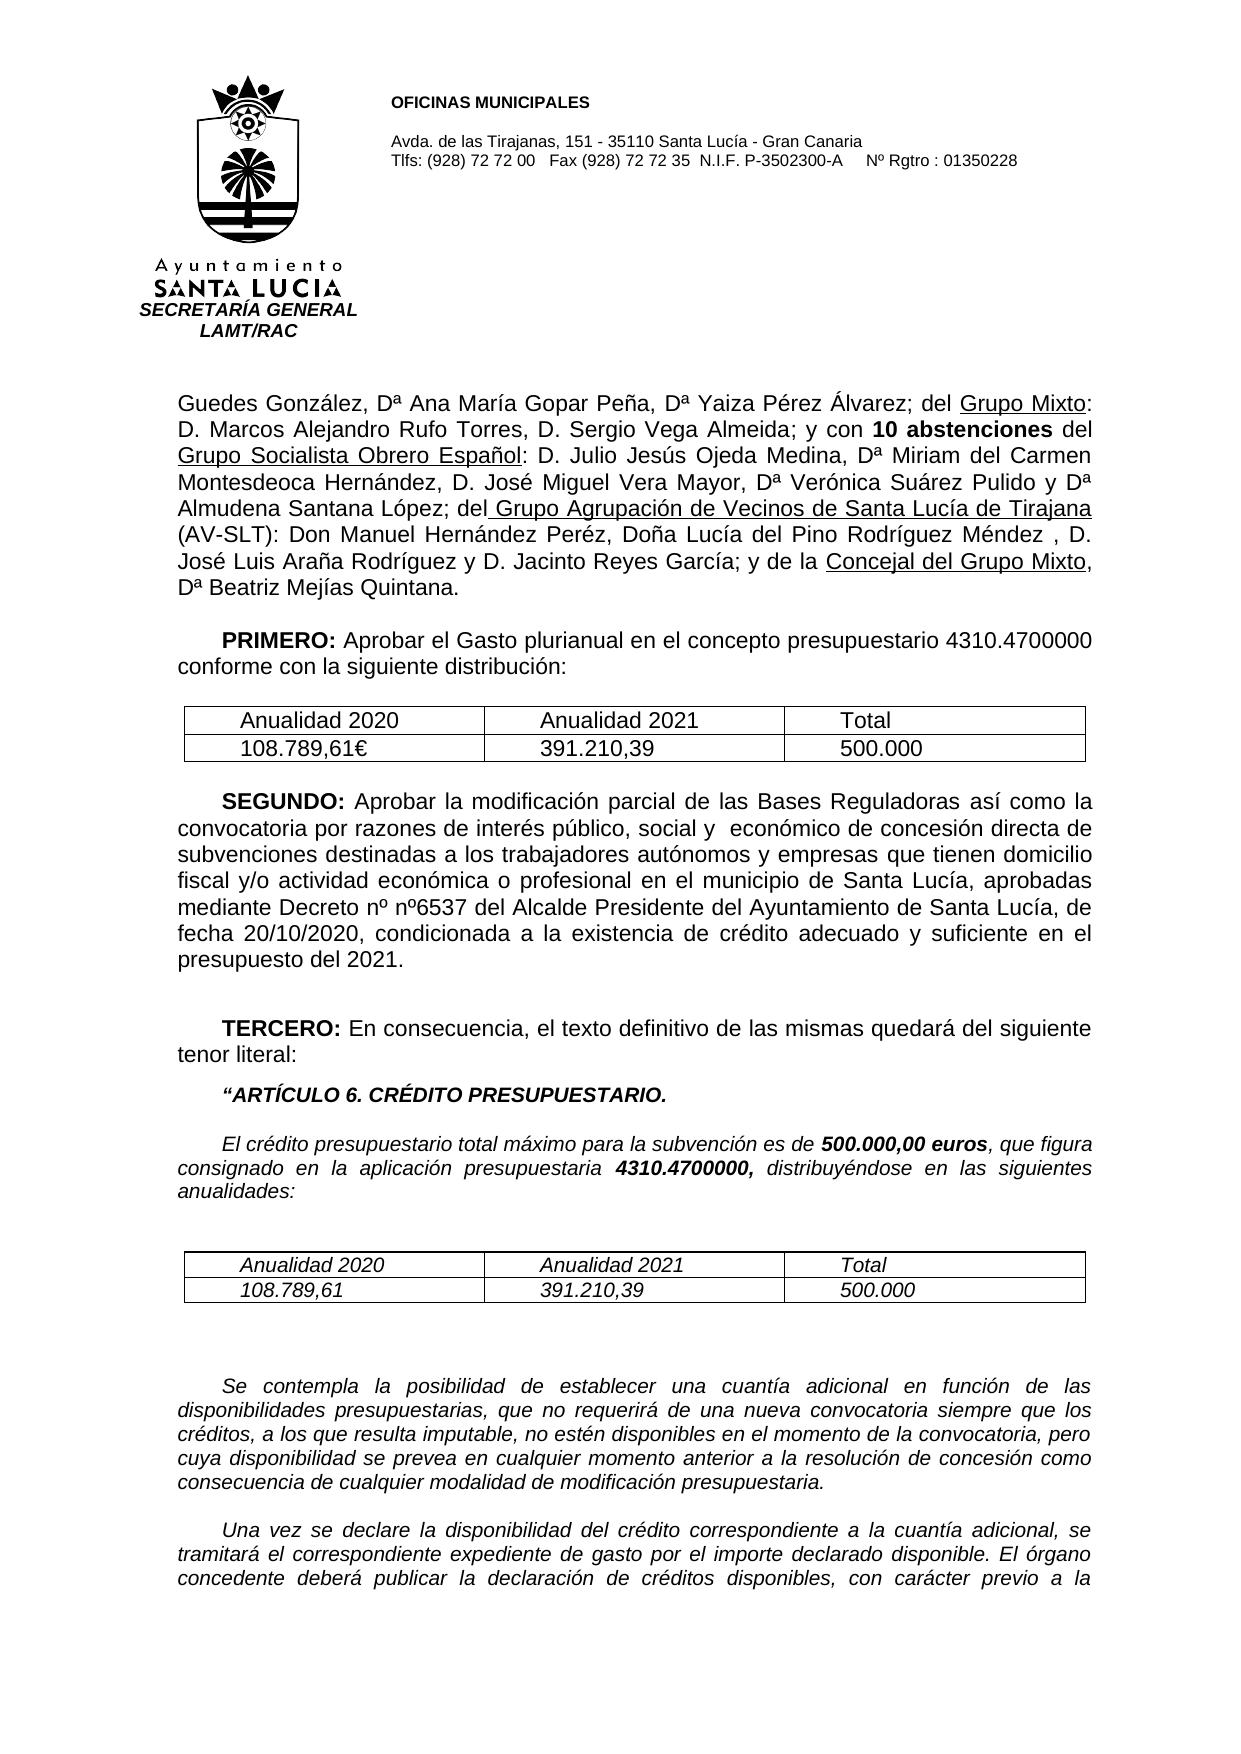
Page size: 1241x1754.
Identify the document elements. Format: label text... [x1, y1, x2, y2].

text TERCERO: En consecuencia, el texto definitivo de las mismas quedará del siguiente tenor literal: [177, 1015, 1092, 1067]
text El crédito presupuestario total máximo para la subvención es de 500.000,00 euros, que figura consignado en la aplicación presupuestaria 4310.4700000, distribuyéndose en las siguientes anualidades: [177, 1131, 1093, 1203]
table_cell 108.789,61 [185, 1278, 484, 1302]
table_cell 391.210,39 [485, 735, 784, 761]
table_cell 500.000 [785, 735, 1085, 761]
text Guedes González, Dª Ana María Gopar Peña, Dª Yaiza Pérez Álvarez; del Grupo Mixto: D. Marcos Alejandro Rufo Torres, D. Sergio Vega Almeida; y con 10 abstenciones del Grupo Socialista Obrero Español: D. Julio Jesús Ojeda Medina, Dª Miriam del Carmen Montesdeoca Hernández, D. José Miguel Vera Mayor, Dª Verónica Suárez Pulido y Dª Almudena Santana López; del Grupo Agrupación de Vecinos de Santa Lucía de Tirajana (AV-SLT): Don Manuel Hernández Peréz, Doña Lucía del Pino Rodríguez Méndez , D. José Luis Araña Rodríguez y D. Jacinto Reyes García; y de la Concejal del Grupo Mixto, Dª Beatriz Mejías Quintana. [177, 390, 1092, 601]
table_header [177, 1327, 1240, 1374]
text Se contempla la posibilidad de establecer una cuantía adicional en función de las disponibilidades presupuestarias, que no requerirá de una nueva convocatoria siempre que los créditos, a los que resulta imputable, no estén disponibles en el momento de la convocatoria, pero cuya disponibilidad se prevea en cualquier momento anterior a la resolución de concesión como consecuencia de cualquier modalidad de modificación presupuestaria. [177, 1374, 1093, 1494]
text “ARTÍCULO 6. CRÉDITO PRESUPUESTARIO. [177, 1083, 1098, 1107]
table_cell 391.210,39 [485, 1278, 784, 1302]
table_cell 108.789,61€ [185, 735, 484, 761]
table_cell 500.000 [785, 1278, 1085, 1302]
table_header Anualidad 2020 [185, 707, 484, 733]
table_header Anualidad 2020 [185, 1253, 484, 1277]
table_header Anualidad 2021 [485, 1253, 784, 1277]
table_header Total [785, 707, 1085, 733]
text SEGUNDO: Aprobar la modificación parcial de las Bases Reguladoras así como la convocatoria por razones de interés público, social y económico de concesión directa de subvenciones destinadas a los trabajadores autónomos y empresas que tienen domicilio fiscal y/o actividad económica o profesional en el municipio de Santa Lucía, aprobadas mediante Decreto nº nº6537 del Alcalde Presidente del Ayuntamiento de Santa Lucía, de fecha 20/10/2020, condicionada a la existencia de crédito adecuado y suficiente en el presupuesto del 2021. [177, 788, 1092, 973]
text Una vez se declare la disponibilidad del crédito correspondiente a la cuantía adicional, se tramitará el correspondiente expediente de gasto por el importe declarado disponible. El órgano concedente deberá publicar la declaración de créditos disponibles, con carácter previo a la [177, 1518, 1093, 1590]
text PRIMERO: Aprobar el Gasto plurianual en el concepto presupuestario 4310.4700000 conforme con la siguiente distribución: [177, 627, 1092, 679]
table_header Anualidad 2021 [485, 707, 784, 733]
table_header Total [785, 1253, 1085, 1277]
